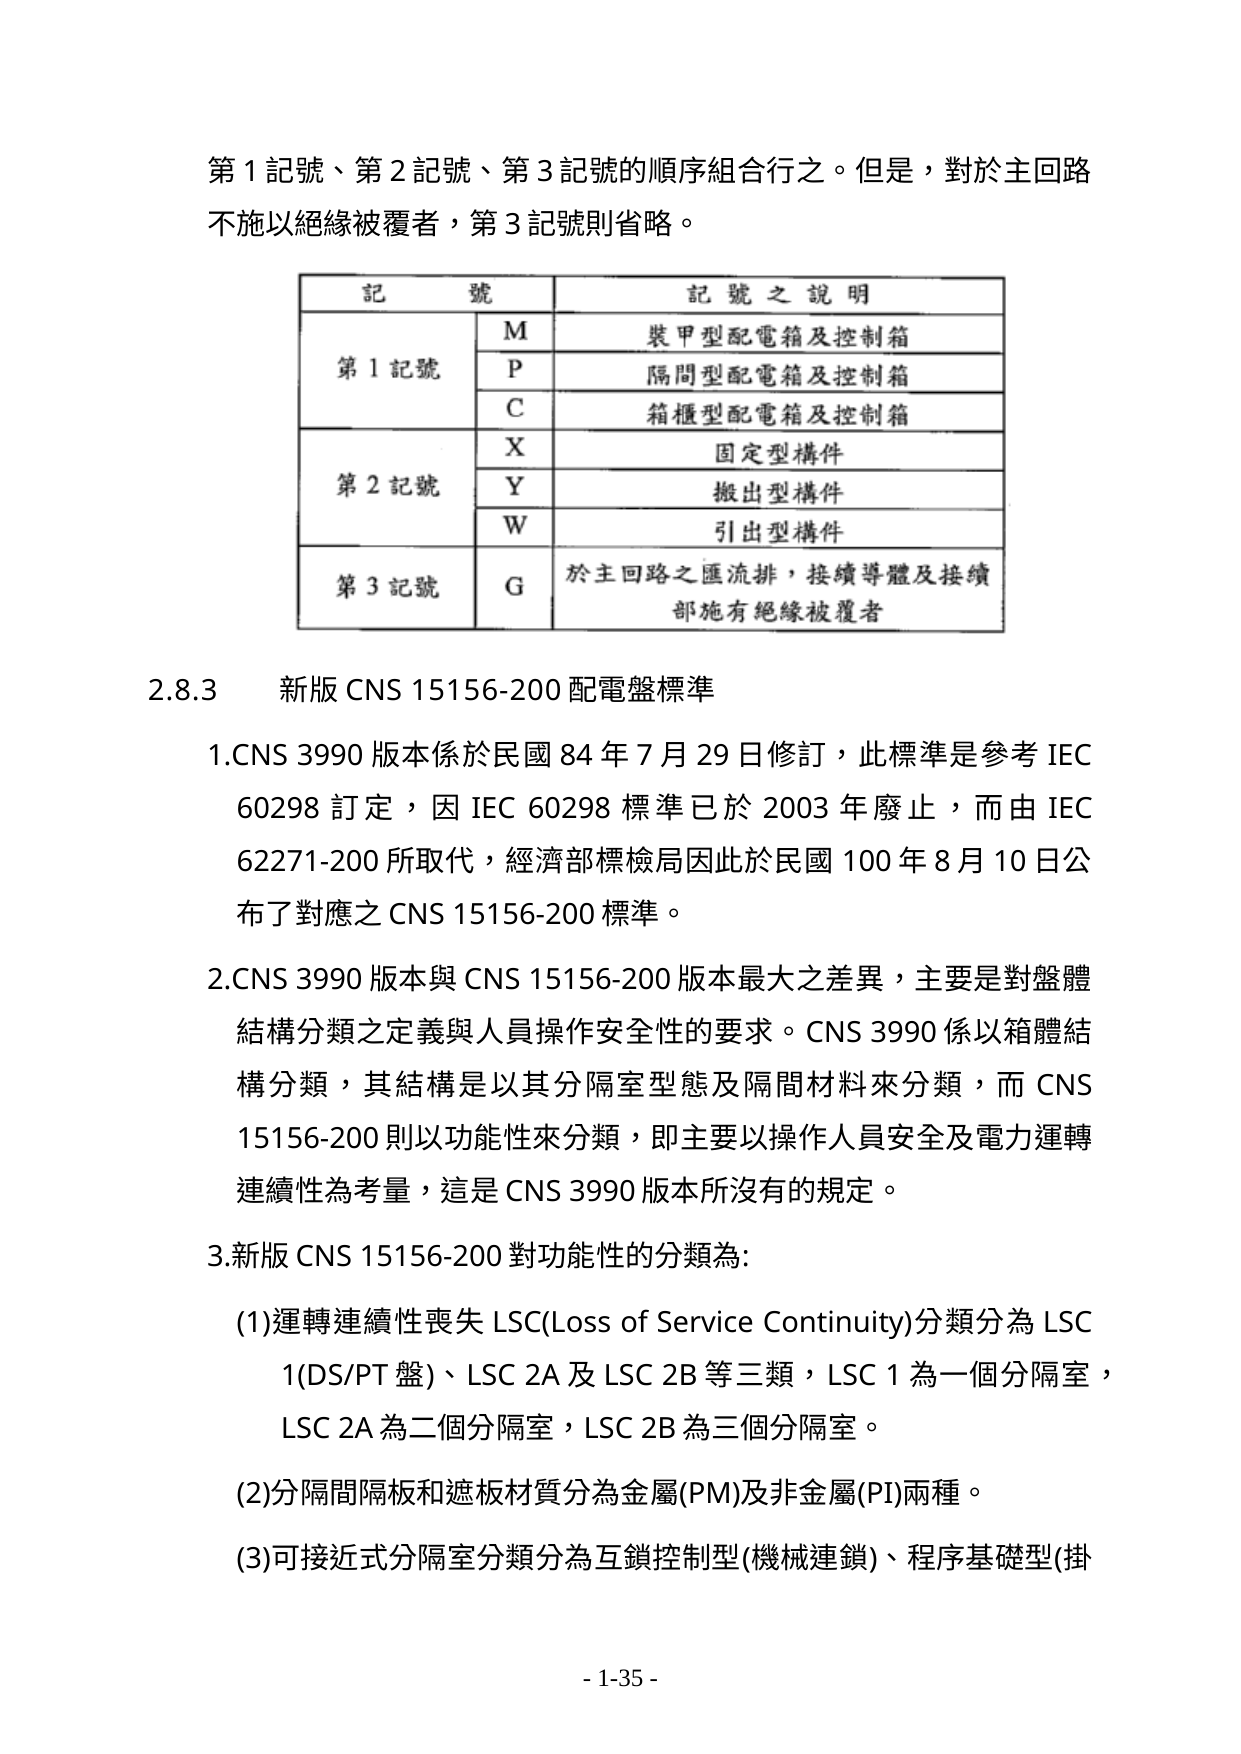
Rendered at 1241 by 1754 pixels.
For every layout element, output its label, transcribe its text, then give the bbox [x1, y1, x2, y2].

subtitle 2.8.3 新版CNS 15156-200配電盤標準 [148, 666, 1092, 709]
text (1)運轉連續性喪失LSC(Loss of Service Continuity)分類分為LSC 1(DS/PT盤)、LSC 2A及LSC 2B等三類，LSC 1為一個分隔室，LSC 2A為二個分隔室，LSC 2B為三個分隔室。 [236, 1298, 1092, 1447]
subtitle 3.新版CNS 15156-200對功能性的分類為: [207, 1233, 1092, 1275]
subtitle 1.CNS 3990版本係於民國84年7月29日修訂，此標準是參考IEC 60298訂定，因IEC 60298標準已於2003年廢止，而由IEC 62271-200所取代，經濟部標檢局因此於民國100年8月10日公布了對應之CNS 15156-200標準。 [207, 732, 1092, 933]
text (2)分隔間隔板和遮板材質分為金屬(PM)及非金屬(PI)兩種。 [236, 1469, 1092, 1512]
picture [293, 266, 1014, 646]
subtitle 2.CNS 3990版本與CNS 15156-200版本最大之差異，主要是對盤體結構分類之定義與人員操作安全性的要求。CNS 3990係以箱體結構分類，其結構是以其分隔室型態及隔間材料來分類，而CNS 15156-200則以功能性來分類，即主要以操作人員安全及電力運轉連續性為考量，這是CNS 3990版本所沒有的規定。 [207, 956, 1092, 1210]
text (3)可接近式分隔室分類分為互鎖控制型(機械連鎖)、程序基礎型(掛 [236, 1535, 1092, 1577]
text 金屬閉鎖型配電箱及控制箱的型式稱呼係以表示隔板構成的第1記號，表示主要構件構造的第2記號，表示主回路絕緣被覆的第3記號之依第1記號、第2記號、第3記號的順序組合行之。但是，對於主回路不施以絕緣被覆者，第3記號則省略。 [207, 148, 1092, 243]
